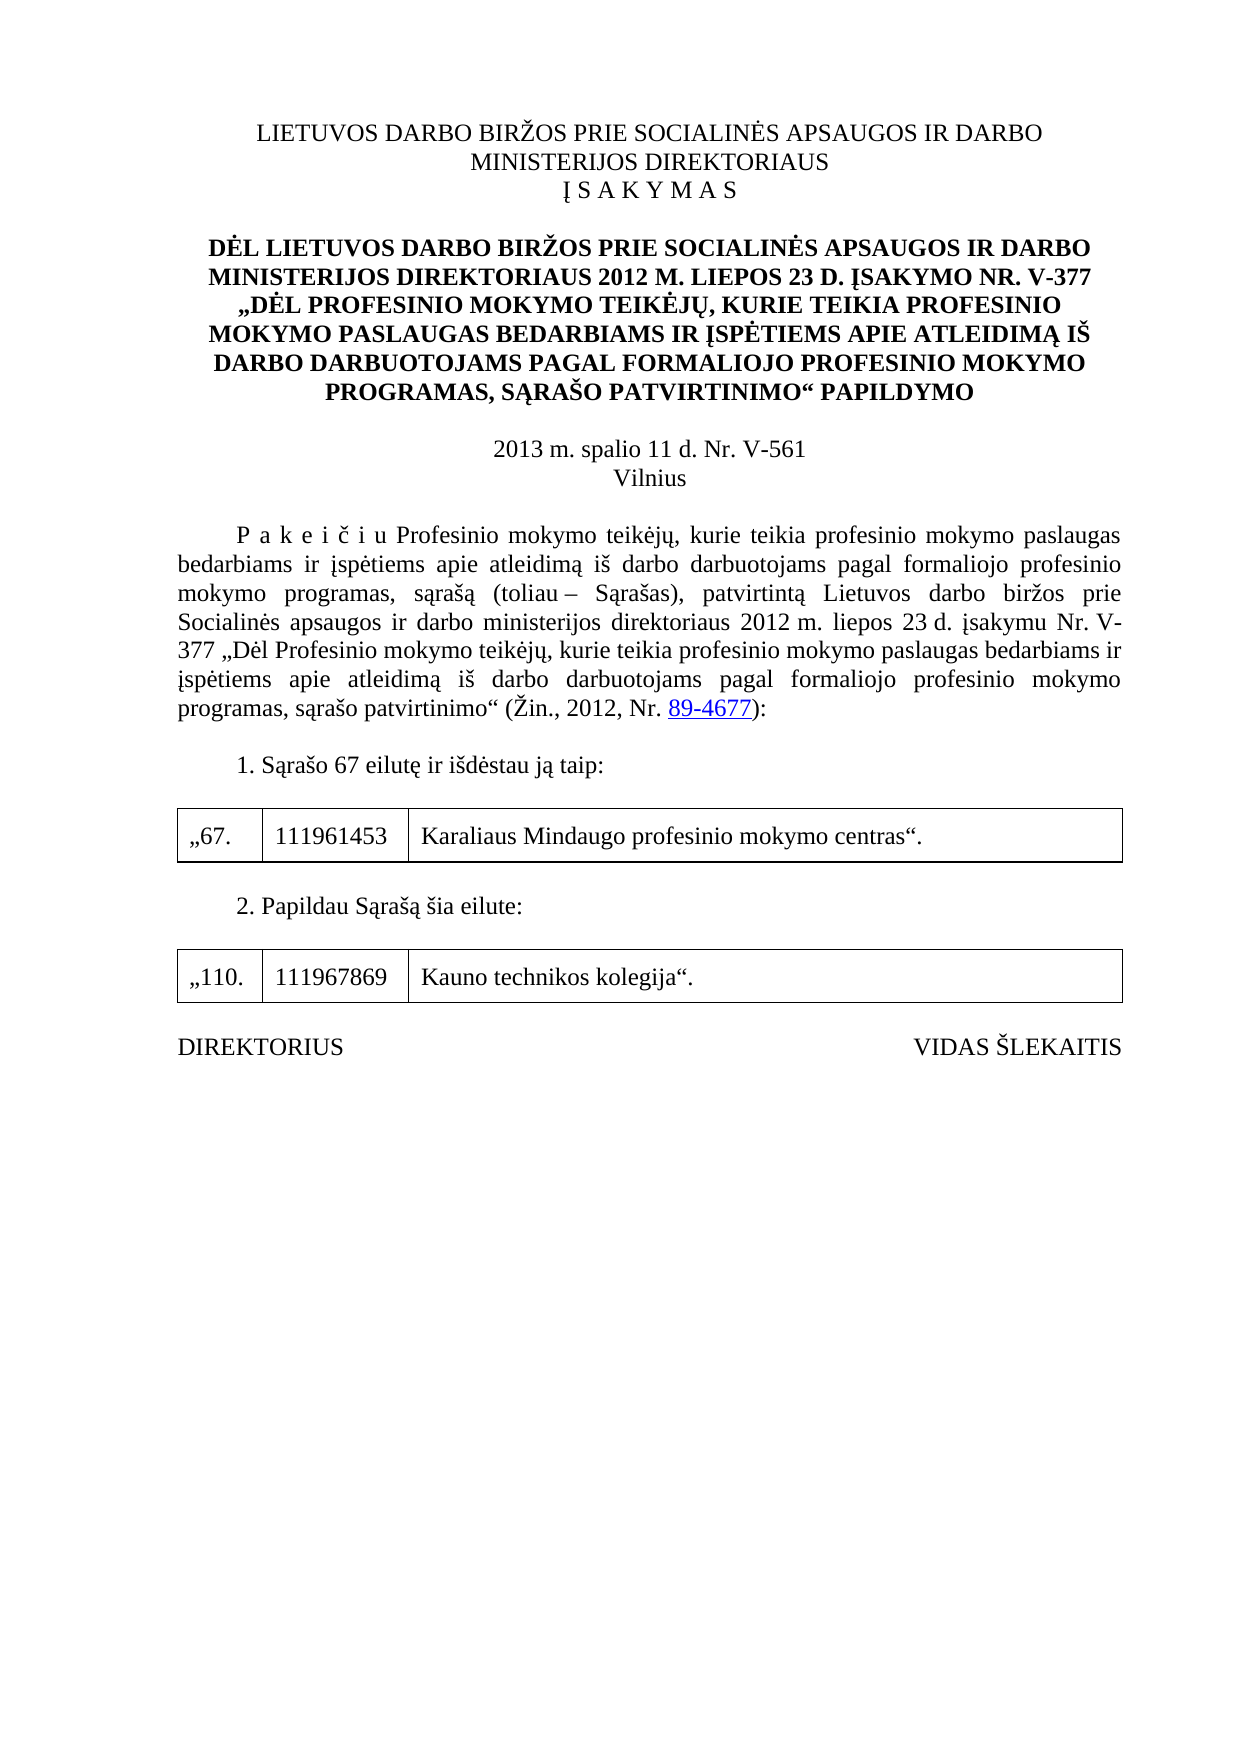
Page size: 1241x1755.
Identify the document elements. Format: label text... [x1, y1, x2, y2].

table_header Karaliaus Mindaugo profesinio mokymo centras“. [409, 809, 1122, 861]
text P a k e i č i u Profesinio mokymo teikėjų, kurie teikia profesinio mokymo paslaugas bedarbiams ir įspėtiems apie atleidimą iš darbo darbuotojams pagal formaliojo profesinio mokymo programas, sąrašą (toliau – Sąrašas), patvirtintą Lietuvos darbo biržos prie Socialinės apsaugos ir darbo ministerijos direktoriaus 2012 m. liepos 23 d. įsakymu Nr. V-377 „Dėl profesinio mokymo teikėjų, kurie teikia profesinio mokymo paslaugas bedarbiams ir įspėtiems apie atleidimą iš darbo darbuotojams pagal formaliojo profesinio mokymo programas, sąrašo patvirtinimo“ (Žin., 2012, Nr. 89-4677): [177, 521, 1122, 722]
text Direktorius Vidas Šlekaitis [177, 1032, 1122, 1061]
table_header „67. [178, 809, 262, 861]
text Vilnius [177, 463, 1122, 492]
text LIETUVOS DARBO BIRŽOS prie socialinės apsaugos ir darbo ministerijos DIREKTORIAUS [177, 118, 1122, 176]
table_header 111967869 [263, 950, 408, 1002]
table_header Kauno technikos kolegija“. [409, 950, 1122, 1002]
text DĖL Lietuvos darbo biržos prie socialinės apsaugos ir darbo ministerijos direktoriaus 2012 m. liepos 23 d. įsakymo Nr. V-377 „Dėl Profesinio mokymo teikėjų, kurie teikia profesinio mokymo paslaugas bedarbiams ir įspėtiems apie atleidimą iš darbo darbuotojams pagal formaliojo profesinio mokymo programas, sąrašo patvirtinimo“ papildymo [177, 233, 1122, 406]
text Į S A K Y M A S [177, 176, 1122, 204]
table_header 111961453 [263, 809, 408, 861]
text 1. Sąrašo 67 eilutę ir išdėstau ją taip: [177, 751, 1122, 779]
text 2. Papildau Sąrašą šia eilute: [177, 891, 1122, 920]
text 2013 m. spalio 11 d. Nr. V-561 [177, 434, 1122, 463]
table_header „110. [178, 950, 262, 1002]
